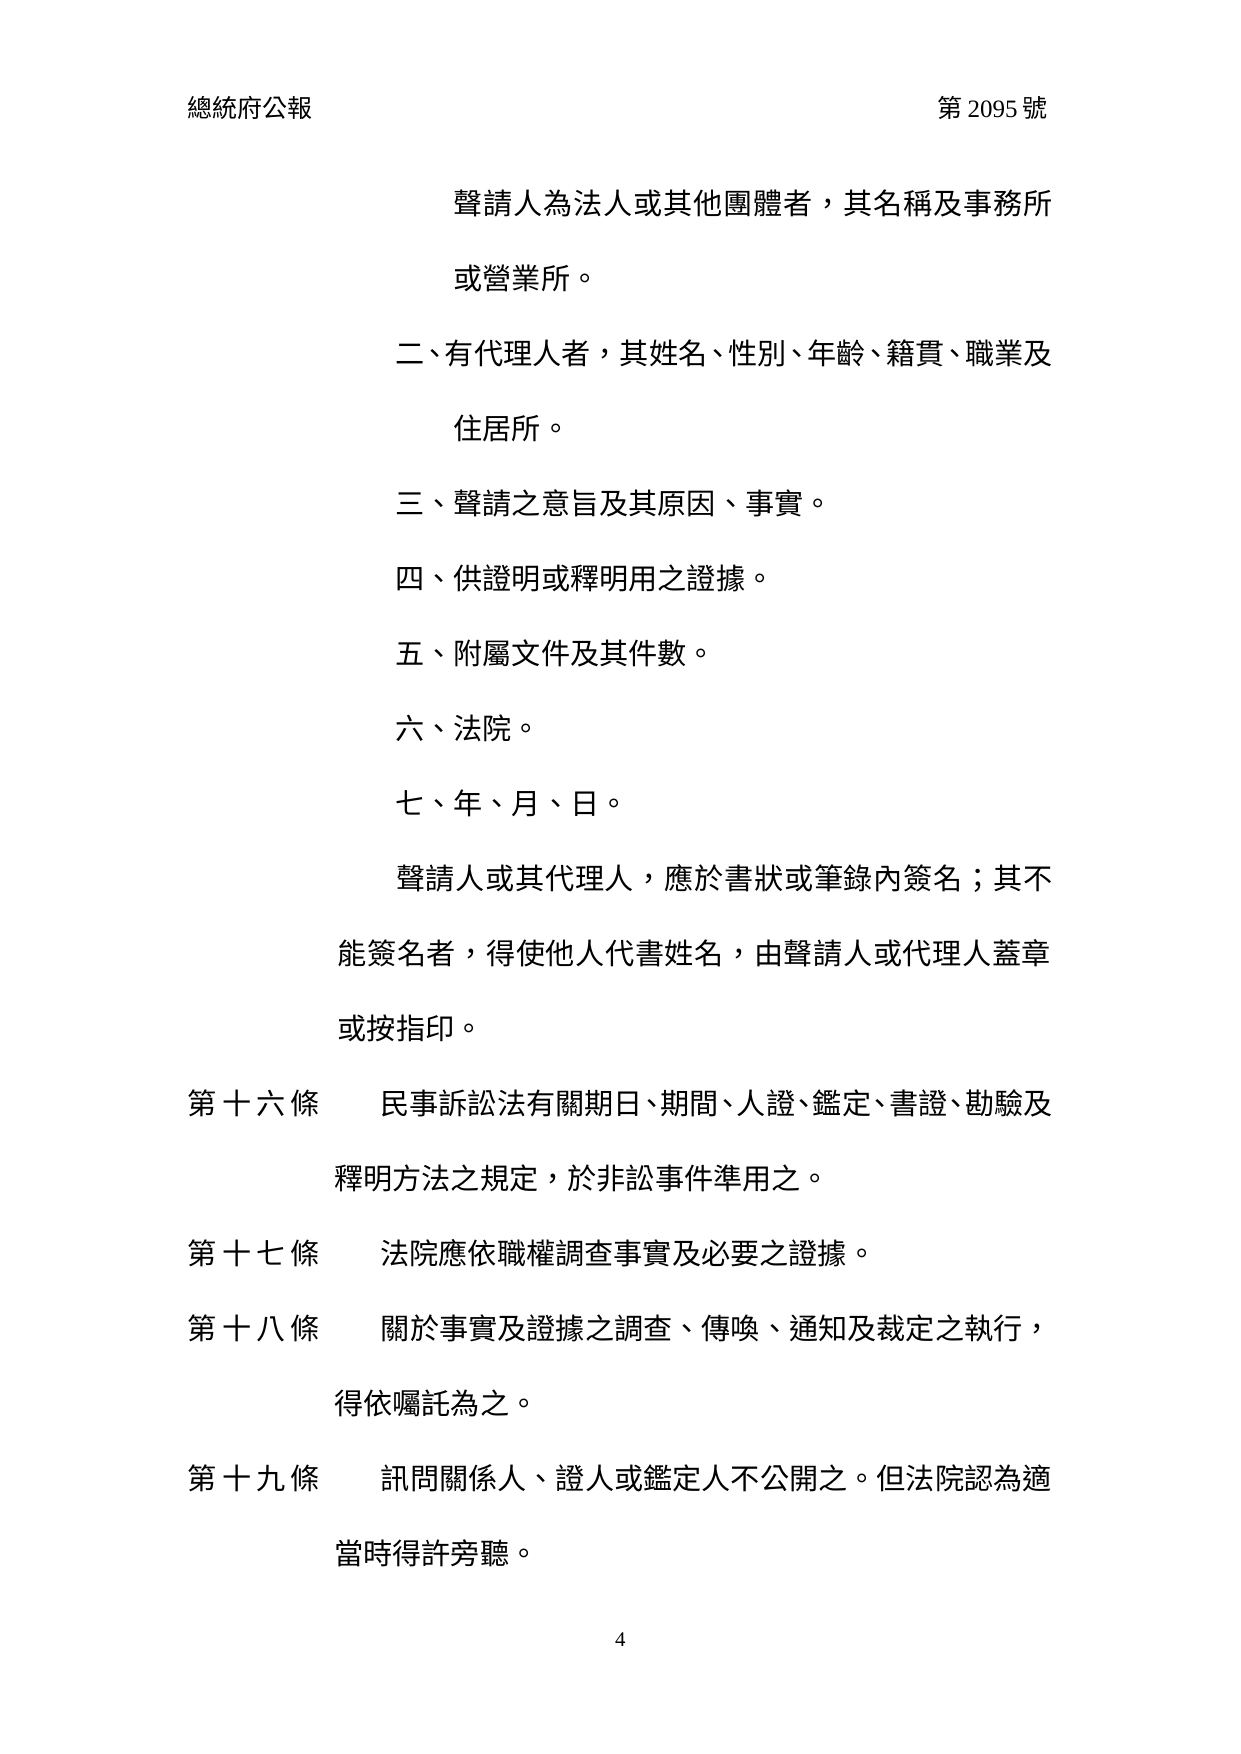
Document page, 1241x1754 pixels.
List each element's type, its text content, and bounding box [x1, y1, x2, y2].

text 四、供證明或釋明用之證據。 [395, 539, 1053, 614]
text 一、聲請人之姓名、性別、年齡、籍貫、職業及住居所，聲請人為法人或其他團體者，其名稱及事務所或營業所。 [395, 164, 1053, 314]
text 聲請人或其代理人，應於書狀或筆錄內簽名；其不能簽名者，得使他人代書姓名，由聲請人或代理人蓋章或按指印。 [337, 839, 1053, 1064]
text 五、附屬文件及其件數。 [395, 614, 1053, 689]
text 七、年、月、日。 [395, 764, 1053, 839]
text 第十八條 關於事實及證據之調查、傳喚、通知及裁定之執行，得依囑託為之。 [187, 1289, 1053, 1439]
text 二、有代理人者，其姓名、性別、年齡、籍貫、職業及住居所。 [395, 314, 1053, 464]
text 三、聲請之意旨及其原因、事實。 [395, 464, 1053, 539]
text 第十九條 訊問關係人、證人或鑑定人不公開之。但法院認為適當時得許旁聽。 [187, 1439, 1053, 1589]
text 六、法院。 [395, 689, 1053, 764]
text 第十七條 法院應依職權調查事實及必要之證據。 [187, 1214, 1053, 1289]
text 第十六條 民事訴訟法有關期日、期間、人證、鑑定、書證、勘驗及釋明方法之規定，於非訟事件準用之。 [187, 1064, 1053, 1214]
